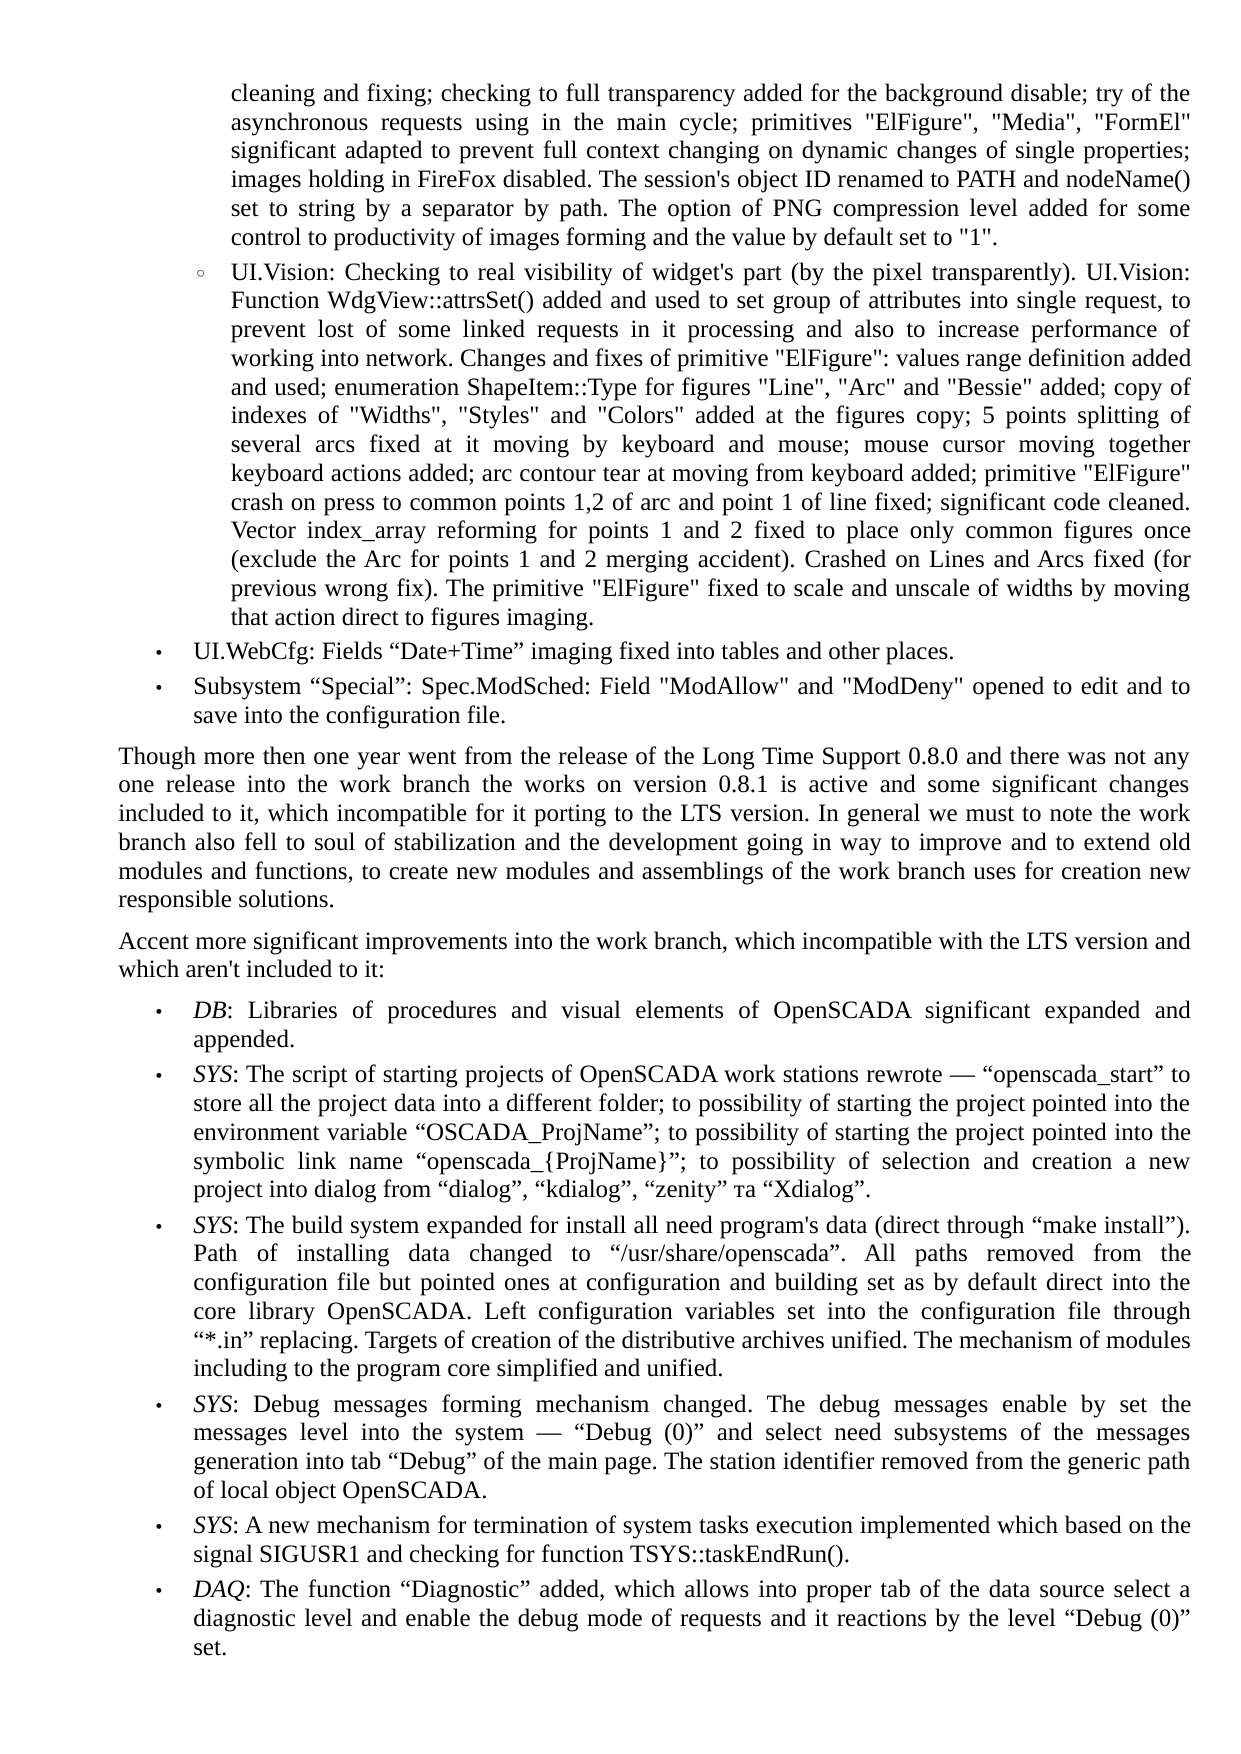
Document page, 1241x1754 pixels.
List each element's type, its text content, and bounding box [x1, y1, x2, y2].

list SYS: A new mechanism for termination of system tasks execution implemented which based on the signal SIGUSR1 and checking for function TSYS::taskEndRun(). [156, 1510, 1192, 1568]
list UI.WebCfg: Fields “Date+Time” imaging fixed into tables and other places. [156, 636, 1192, 665]
text Though more then one year went from the release of the Long Time Support 0.8.0 and there was not any one release into the work branch the works on version 0.8.1 is active and some significant changes included to it, which incompatible for it porting to the LTS version. In general we must to note the work branch also fell to soul of stabilization and the development going in way to improve and to extend old modules and functions, to create new modules and assemblings of the work branch uses for creation new responsible solutions. [118, 741, 1192, 913]
list DAQ: The function “Diagnostic” added, which allows into proper tab of the data source select a diagnostic level and enable the debug mode of requests and it reactions by the level “Debug (0)” set. [156, 1574, 1192, 1660]
list SYS: The build system expanded for install all need program's data (direct through “make install”). Path of installing data changed to “/usr/share/openscada”. All paths removed from the configuration file but pointed ones at configuration and building set as by default direct into the core library OpenSCADA. Left configuration variables set into the configuration file through “*.in” replacing. Targets of creation of the distributive archives unified. The mechanism of modules including to the program core simplified and unified. [156, 1210, 1192, 1382]
list UI.Vision: Checking to real visibility of widget's part (by the pixel transparently). UI.Vision: Function WdgView::attrsSet() added and used to set group of attributes into single request, to prevent lost of some linked requests in it processing and also to increase performance of working into network. Changes and fixes of primitive "ElFigure": values range definition added and used; enumeration ShapeItem::Type for figures "Line", "Arc" and "Bessie" added; copy of indexes of "Widths", "Styles" and "Colors" added at the figures copy; 5 points splitting of several arcs fixed at it moving by keyboard and mouse; mouse cursor moving together keyboard actions added; arc contour tear at moving from keyboard added; primitive "ElFigure" crash on press to common points 1,2 of arc and point 1 of line fixed; significant code cleaned. Vector index_array reforming for points 1 and 2 fixed to place only common figures once (exclude the Arc for points 1 and 2 merging accident). Crashed on Lines and Arcs fixed (for previous wrong fix). The primitive "ElFigure" fixed to scale and unscale of widths by moving that action direct to figures imaging. [193, 257, 1192, 630]
text Accent more significant improvements into the work branch, which incompatible with the LTS version and which aren't included to it: [118, 926, 1192, 983]
list SYS: Debug messages forming mechanism changed. The debug messages enable by set the messages level into the system — “Debug (0)” and select need subsystems of the messages generation into tab “Debug” of the main page. The station identifier removed from the generic path of local object OpenSCADA. [156, 1389, 1192, 1504]
list Subsystem “Special”: Spec.ModSched: Field "ModAllow" and "ModDeny" opened to edit and to save into the configuration file. [156, 671, 1192, 728]
list SYS: The script of starting projects of OpenSCADA work stations rewrote — “openscada_start” to store all the project data into a different folder; to possibility of starting the project pointed into the environment variable “OSCADA_ProjName”; to possibility of starting the project pointed into the symbolic link name “openscada_{ProjName}”; to possibility of selection and creation a new project into dialog from “dialog”, “kdialog”, “zenity” та “Xdialog”. [156, 1059, 1192, 1203]
list DB: Libraries of procedures and visual elements of OpenSCADA significant expanded and appended. [156, 996, 1192, 1053]
list cleaning and fixing; checking to full transparency added for the background disable; try of the asynchronous requests using in the main cycle; primitives "ElFigure", "Media", "FormEl" significant adapted to prevent full context changing on dynamic changes of single properties; images holding in FireFox disabled. The session's object ID renamed to PATH and nodeName() set to string by a separator by path. The option of PNG compression level added for some control to productivity of images forming and the value by default set to "1". [193, 78, 1192, 251]
